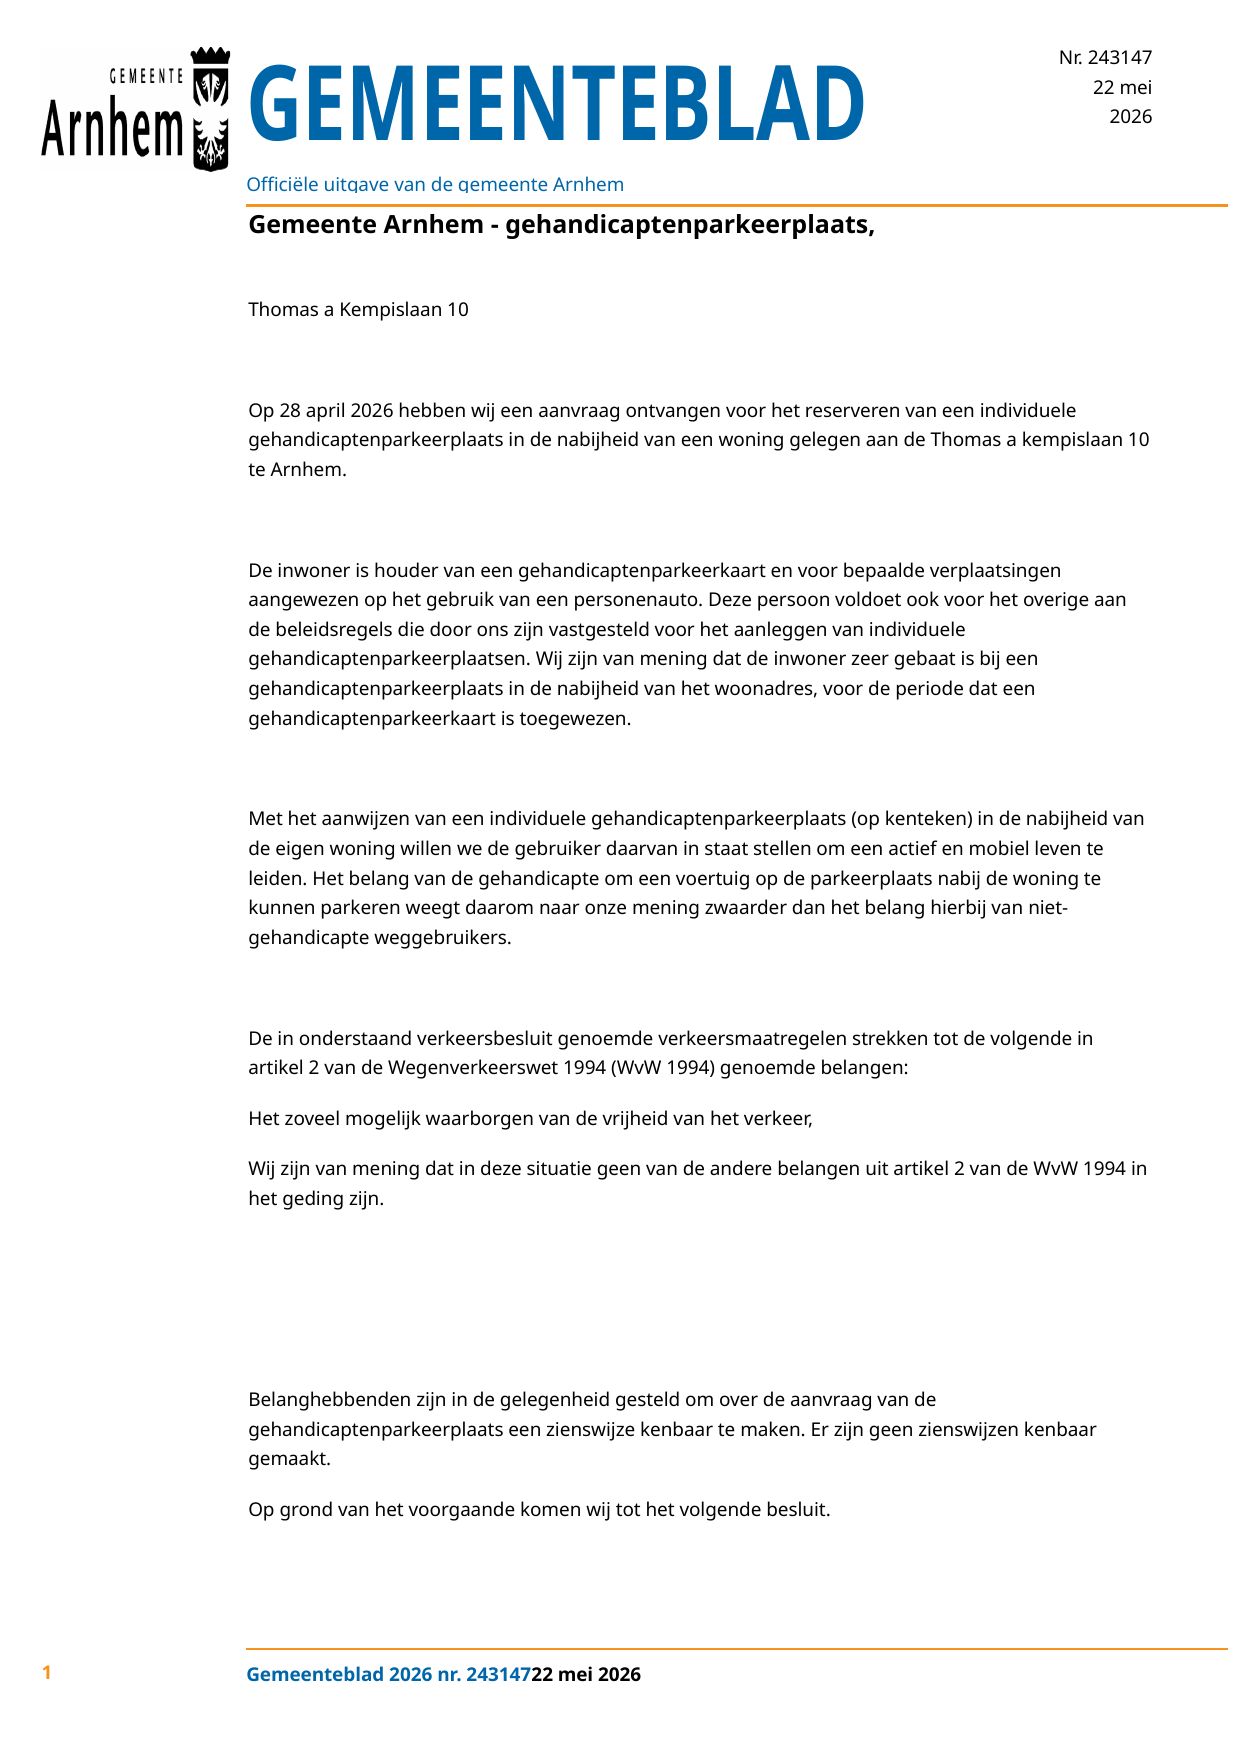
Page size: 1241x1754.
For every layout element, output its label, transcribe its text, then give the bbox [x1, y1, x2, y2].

text Gemeente Arnhem - gehandicaptenparkeerplaats, [248, 207, 1152, 241]
text Met het aanwijzen van een individuele gehandicaptenparkeerplaats (op kenteken) in de nabijheid van de eigen woning willen we de gebruiker daarvan in staat stellen om een actief en mobiel leven te leiden. Het belang van de gehandicapte om een voertuig op de parkeerplaats nabij de woning te kunnen parkeren weegt daarom naar onze mening zwaarder dan het belang hierbij van niet-gehandicapte weggebruikers. [248, 806, 1152, 950]
text De inwoner is houder van een gehandicaptenparkeerkaart en voor bepaalde verplaatsingen aangewezen op het gebruik van een personenauto. Deze persoon voldoet ook voor het overige aan de beleidsregels die door ons zijn vastgesteld voor het aanleggen van individuele gehandicaptenparkeerplaatsen. Wij zijn van mening dat de inwoner zeer gebaat is bij een gehandicaptenparkeerplaats in de nabijheid van het woonadres, voor de periode dat een gehandicaptenparkeerkaart is toegewezen. [248, 557, 1152, 731]
text De in onderstaand verkeersbesluit genoemde verkeersmaatregelen strekken tot de volgende in artikel 2 van de Wegenverkeerswet 1994 (WvW 1994) genoemde belangen: [248, 1025, 1152, 1080]
text Het zoveel mogelijk waarborgen van de vrijheid van het verkeer, [248, 1105, 1152, 1131]
text Wij zijn van mening dat in deze situatie geen van de andere belangen uit artikel 2 van de WvW 1994 in het geding zijn. [248, 1155, 1152, 1211]
text Belanghebbenden zijn in de gelegenheid gesteld om over de aanvraag van de gehandicaptenparkeerplaats een zienswijze kenbaar te maken. Er zijn geen zienswijzen kenbaar gemaakt. [248, 1386, 1152, 1471]
text Thomas a Kempislaan 10 [248, 296, 1152, 322]
picture [41, 47, 231, 172]
text Op grond van het voorgaande komen wij tot het volgende besluit. [248, 1496, 1152, 1522]
text Op 28 april 2026 hebben wij een aanvraag ontvangen voor het reserveren van een individuele gehandicaptenparkeerplaats in de nabijheid van een woning gelegen aan de Thomas a kempislaan 10 te Arnhem. [248, 397, 1152, 482]
